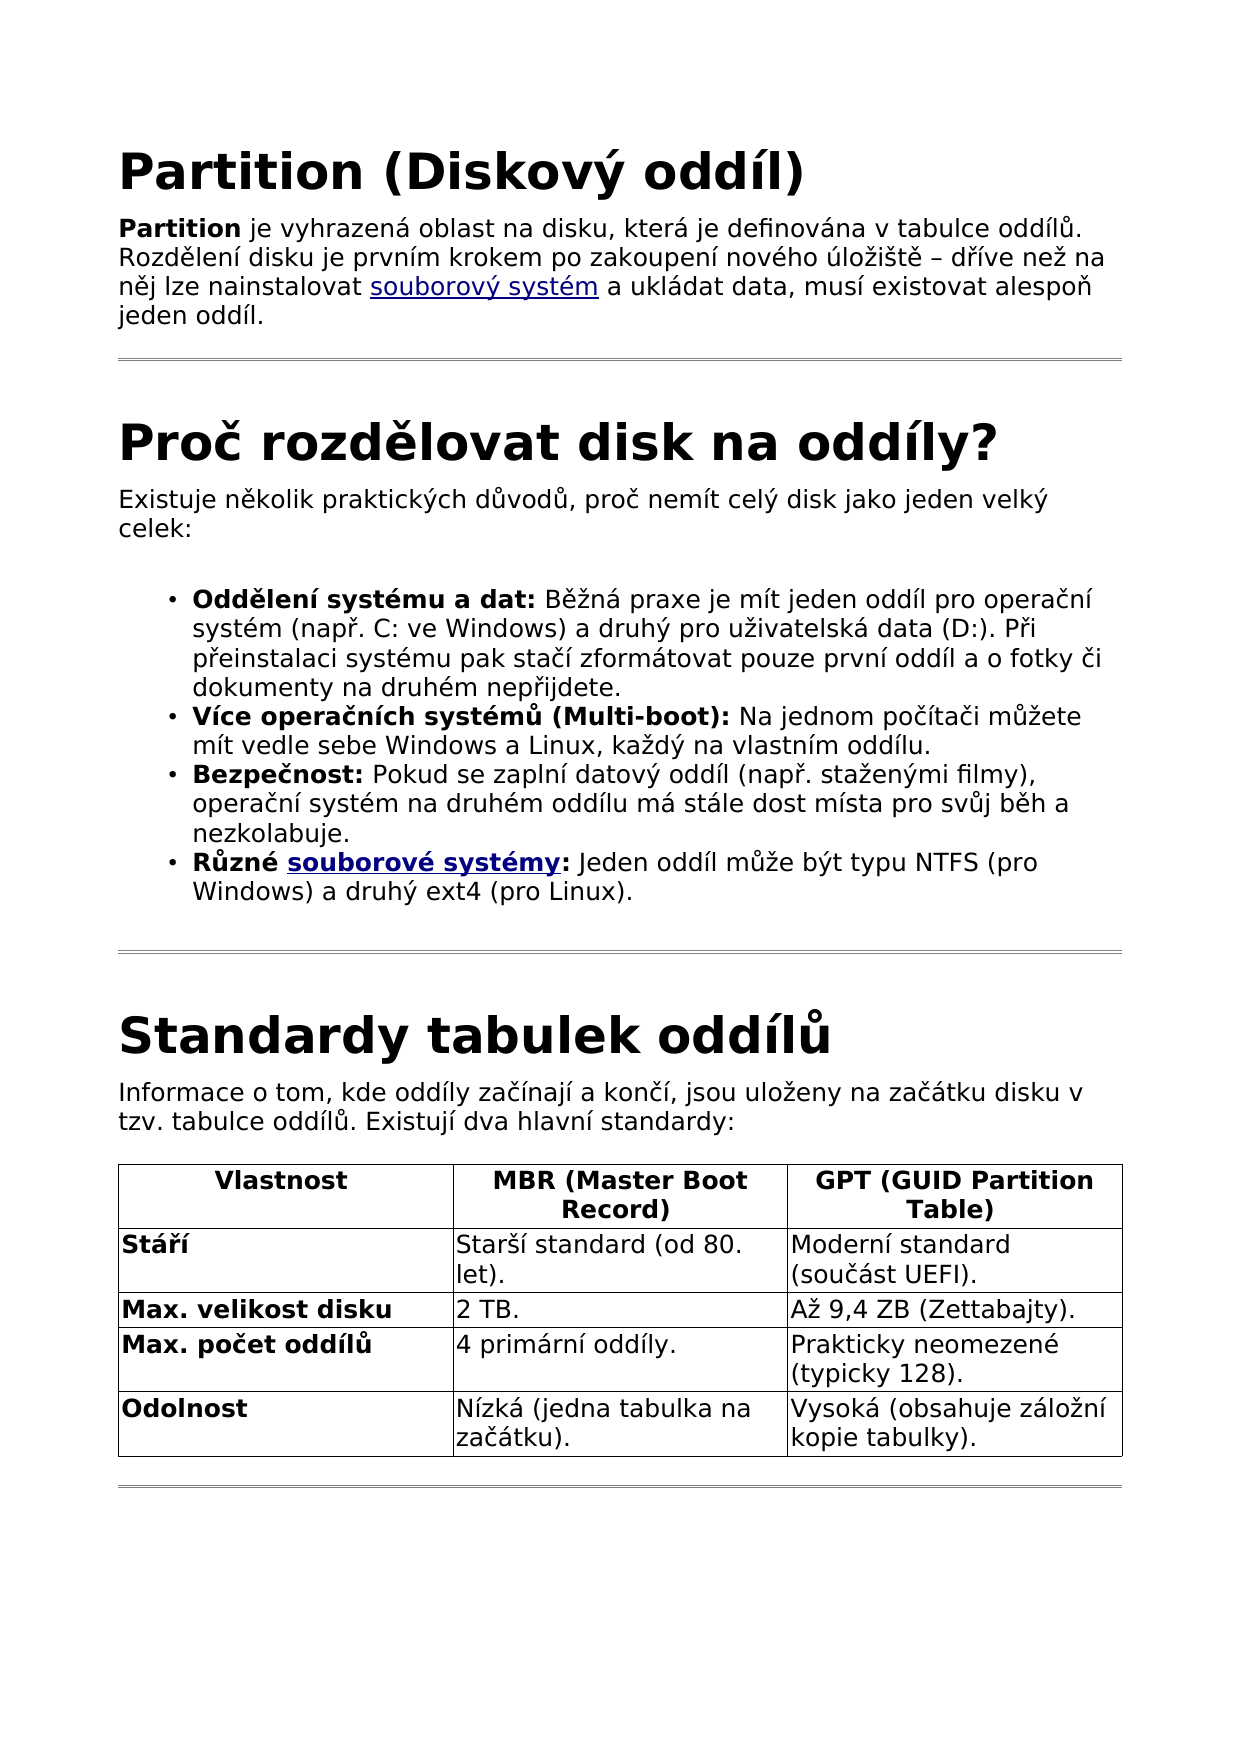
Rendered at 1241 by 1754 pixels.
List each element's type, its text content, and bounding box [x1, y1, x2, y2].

list Různé souborové systémy: Jeden oddíl může být typu NTFS (pro Windows) a druhý ext4 (pro Linux). [177, 848, 1122, 906]
subtitle Proč rozdělovat disk na oddíly? [118, 414, 1122, 473]
subtitle Partition (Diskový oddíl) [118, 143, 1122, 201]
table_cell Moderní standard (součást UEFI). [788, 1229, 1122, 1292]
table_header MBR (Master Boot Record) [454, 1165, 787, 1228]
text Existuje několik praktických důvodů, proč nemít celý disk jako jeden velký celek: [118, 485, 1122, 543]
table_header GPT (GUID Partition Table) [788, 1165, 1122, 1228]
table_cell Stáří [119, 1229, 453, 1292]
text Partition je vyhrazená oblast na disku, která je definována v tabulce oddílů. Rozdělení disku je prvním krokem po zakoupení nového úložiště – dříve než na něj lze nainstalovat souborový systém a ukládat data, musí existovat alespoň jeden oddíl. [118, 214, 1122, 331]
text Informace o tom, kde oddíly začínají a končí, jsou uloženy na začátku disku v tzv. tabulce oddílů. Existují dva hlavní standardy: [118, 1078, 1122, 1136]
list Bezpečnost: Pokud se zaplní datový oddíl (např. staženými filmy), operační systém na druhém oddílu má stále dost místa pro svůj běh a nezkolabuje. [177, 760, 1122, 848]
table_cell Max. počet oddílů [119, 1328, 453, 1391]
subtitle Standardy tabulek oddílů [118, 1007, 1122, 1065]
table_header Vlastnost [119, 1165, 453, 1228]
table_cell Vysoká (obsahuje záložní kopie tabulky). [788, 1392, 1122, 1456]
table_cell Odolnost [119, 1392, 453, 1456]
table_cell Max. velikost disku [119, 1293, 453, 1327]
list Více operačních systémů (Multi-boot): Na jednom počítači můžete mít vedle sebe Windows a Linux, každý na vlastním oddílu. [177, 702, 1122, 760]
table_cell Starší standard (od 80. let). [454, 1229, 787, 1292]
table_cell Až 9,4 ZB (Zettabajty). [788, 1293, 1122, 1327]
list Oddělení systému a dat: Běžná praxe je mít jeden oddíl pro operační systém (např. C: ve Windows) a druhý pro uživatelská data (D:). Při přeinstalaci systému pak stačí zformátovat pouze první oddíl a o fotky či dokumenty na druhém nepřijdete. [177, 585, 1122, 702]
table_cell 2 TB. [454, 1293, 787, 1327]
table_cell Prakticky neomezené (typicky 128). [788, 1328, 1122, 1391]
table_cell Nízká (jedna tabulka na začátku). [454, 1392, 787, 1456]
table_cell 4 primární oddíly. [454, 1328, 787, 1391]
